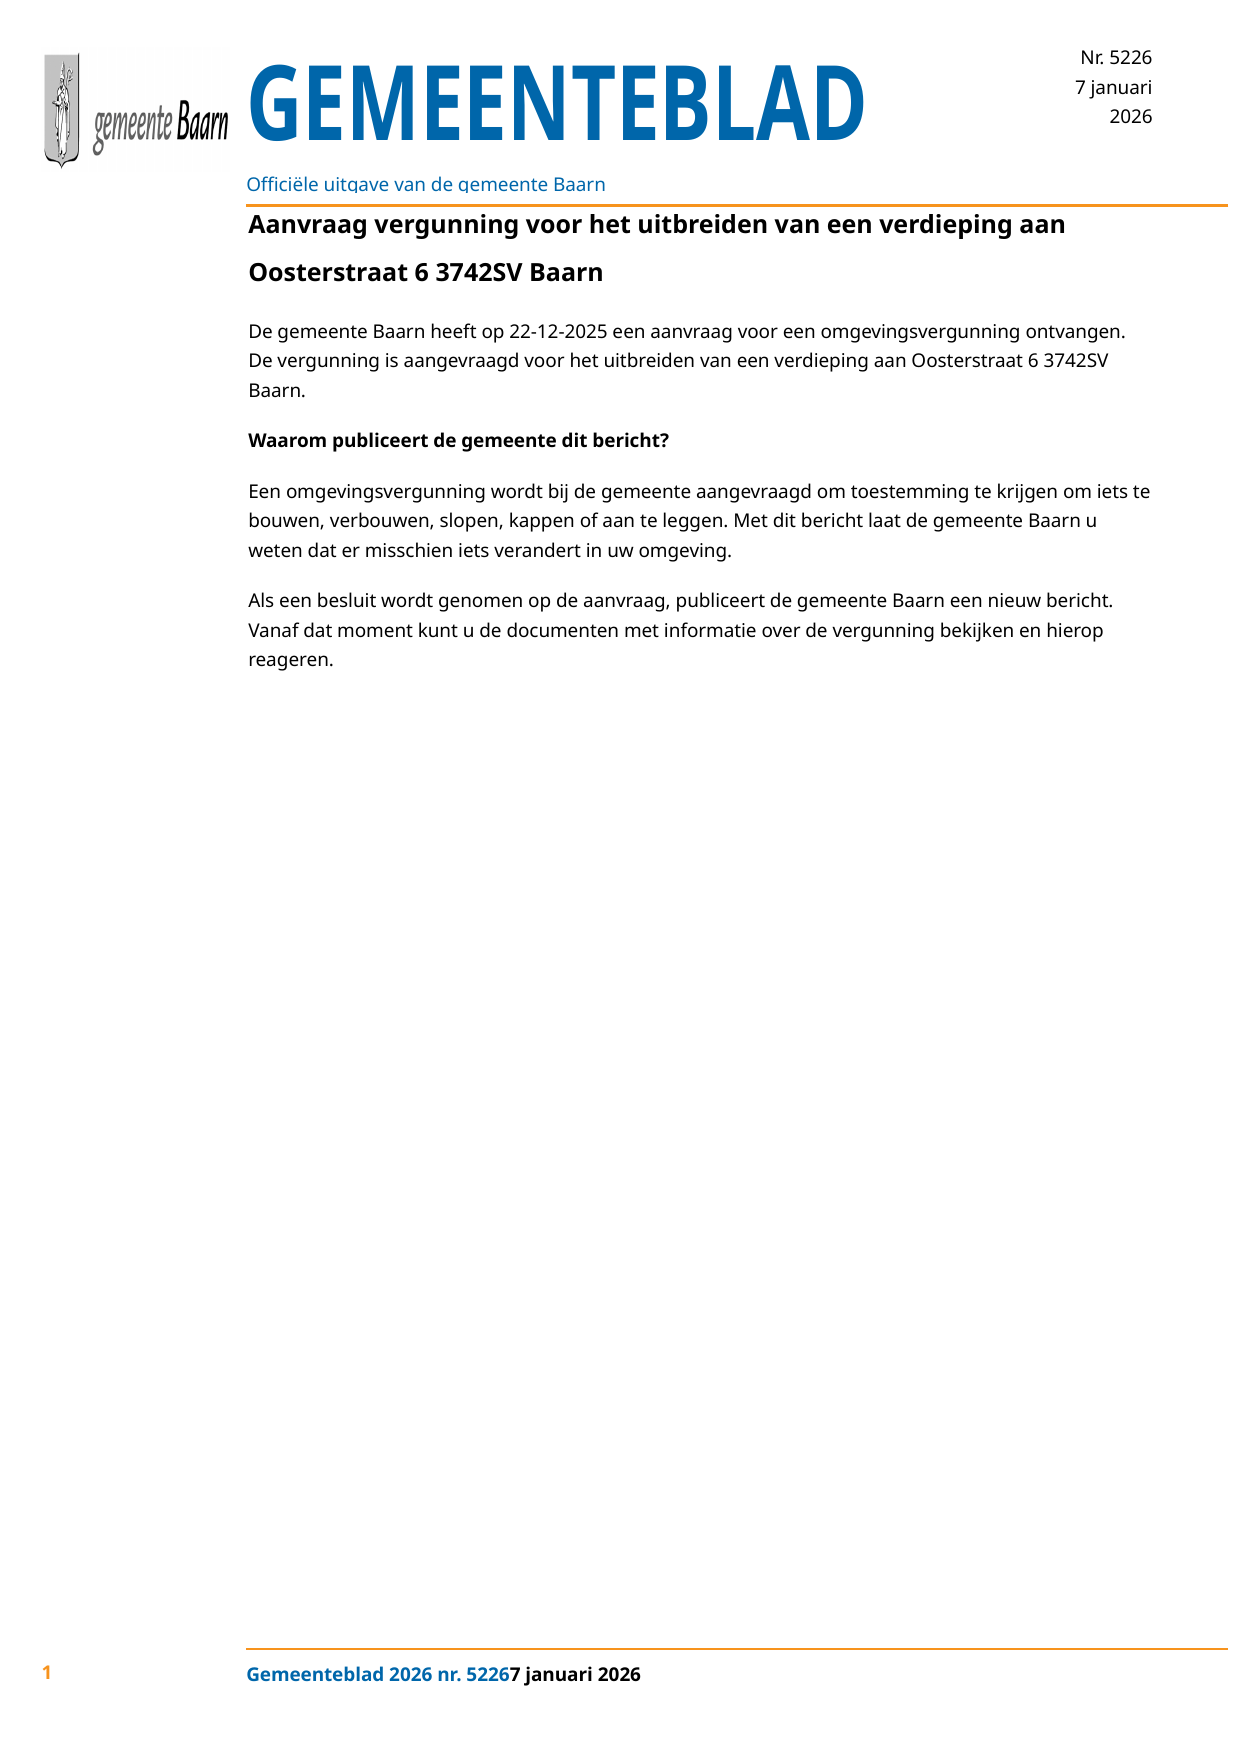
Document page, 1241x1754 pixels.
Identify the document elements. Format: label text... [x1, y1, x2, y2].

text Aanvraag vergunning voor het uitbreiden van een verdieping aan Oosterstraat 6 3742SV Baarn [248, 207, 1152, 288]
picture [41, 47, 231, 172]
text Waarom publiceert de gemeente dit bericht? [248, 427, 1152, 453]
text Een omgevingsvergunning wordt bij de gemeente aangevraagd om toestemming te krijgen om iets te bouwen, verbouwen, slopen, kappen of aan te leggen. Met dit bericht laat de gemeente Baarn u weten dat er misschien iets verandert in uw omgeving. [248, 478, 1152, 563]
text Als een besluit wordt genomen op de aanvraag, publiceert de gemeente Baarn een nieuw bericht. Vanaf dat moment kunt u de documenten met informatie over de vergunning bekijken en hierop reageren. [248, 587, 1152, 672]
text De gemeente Baarn heeft op 22-12-2025 een aanvraag voor een omgevingsvergunning ontvangen. De vergunning is aangevraagd voor het uitbreiden van een verdieping aan Oosterstraat 6 3742SV Baarn. [248, 318, 1152, 403]
